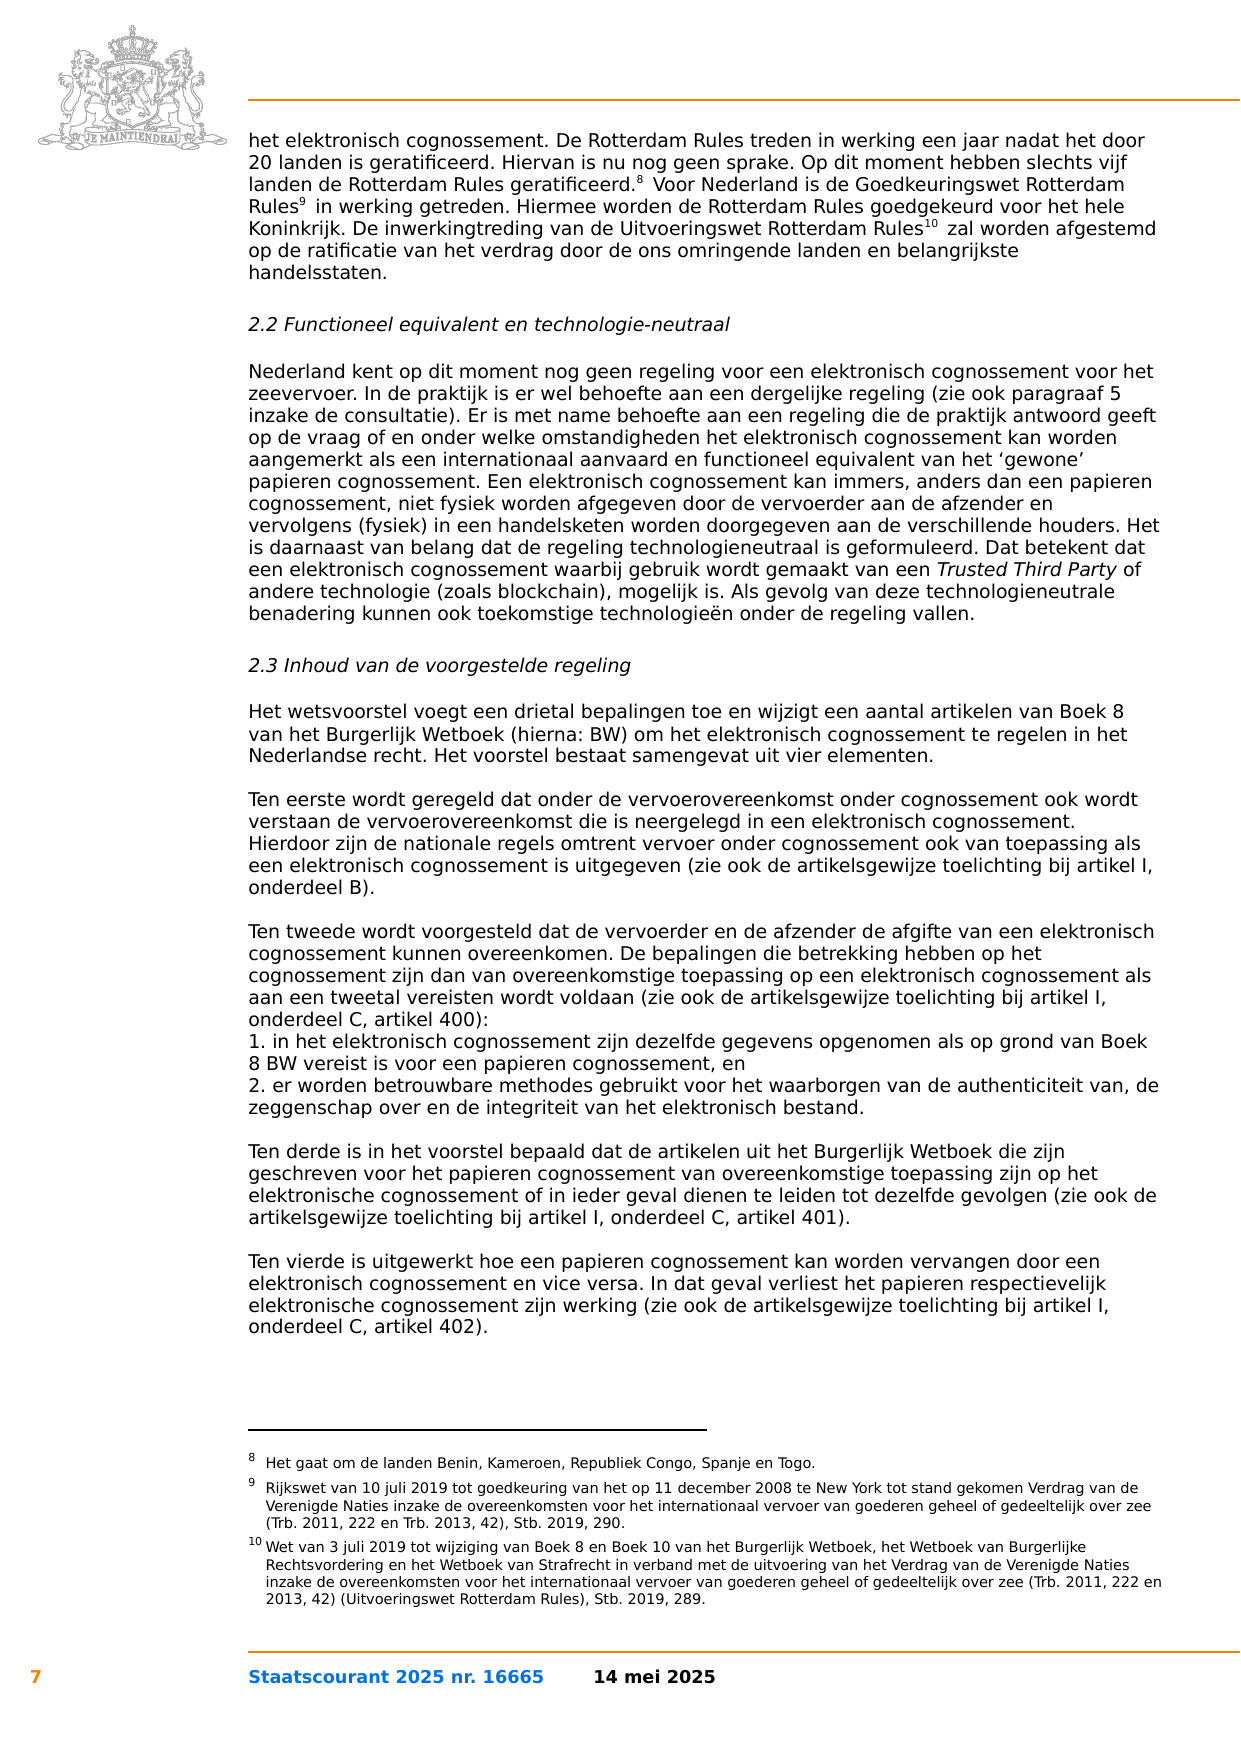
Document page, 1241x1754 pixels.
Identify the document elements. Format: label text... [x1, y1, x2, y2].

subtitle 2.2 Functioneel equivalent en technologie-neutraal [248, 314, 1163, 336]
text Ten tweede wordt voorgesteld dat de vervoerder en de afzender de afgifte van een elektronisch cognossement kunnen overeenkomen. De bepalingen die betrekking hebben op het cognossement zijn dan van overeenkomstige toepassing op een elektronisch cognossement als aan een tweetal vereisten wordt voldaan (zie ook de artikelsgewijze toelichting bij artikel I, onderdeel C, artikel 400): [248, 921, 1163, 1031]
text 1. in het elektronisch cognossement zijn dezelfde gegevens opgenomen als op grond van Boek 8 BW vereist is voor een papieren cognossement, en [248, 1031, 1163, 1075]
text Rijkswet van 10 juli 2019 tot goedkeuring van het op 11 december 2008 te New York tot stand gekomen Verdrag van de Verenigde Naties inzake de overeenkomsten voor het internationaal vervoer van goederen geheel of gedeeltelijk over zee (Trb. 2011, 222 en Trb. 2013, 42), Stb. 2019, 290. [248, 1476, 1163, 1532]
subtitle 2.3 Inhoud van de voorgestelde regeling [248, 654, 1163, 676]
text Ten vierde is uitgewerkt hoe een papieren cognossement kan worden vervangen door een elektronisch cognossement en vice versa. In dat geval verliest het papieren respectievelijk elektronische cognossement zijn werking (zie ook de artikelsgewijze toelichting bij artikel I, onderdeel C, artikel 402). [248, 1251, 1163, 1338]
picture [38, 25, 227, 150]
text 2. er worden betrouwbare methodes gebruikt voor het waarborgen van de authenticiteit van, de zeggenschap over en de integriteit van het elektronisch bestand. [248, 1075, 1163, 1119]
text Het wetsvoorstel voegt een drietal bepalingen toe en wijzigt een aantal artikelen van Boek 8 van het Burgerlijk Wetboek (hierna: BW) om het elektronisch cognossement te regelen in het Nederlandse recht. Het voorstel bestaat samengevat uit vier elementen. [248, 701, 1163, 767]
text het elektronisch cognossement. De Rotterdam Rules treden in werking een jaar nadat het door 20 landen is geratificeerd. Hiervan is nu nog geen sprake. Op dit moment hebben slechts vijf landen de Rotterdam Rules geratificeerd. Voor Nederland is de Goedkeuringswet Rotterdam Rules in werking getreden. Hiermee worden de Rotterdam Rules goedgekeurd voor het hele Koninkrijk. De inwerkingtreding van de Uitvoeringswet Rotterdam Rules zal worden afgestemd op de ratificatie van het verdrag door de ons omringende landen en belangrijkste handelsstaten. [248, 130, 1163, 284]
text Ten derde is in het voorstel bepaald dat de artikelen uit het Burgerlijk Wetboek die zijn geschreven voor het papieren cognossement van overeenkomstige toepassing zijn op het elektronische cognossement of in ieder geval dienen te leiden tot dezelfde gevolgen (zie ook de artikelsgewijze toelichting bij artikel I, onderdeel C, artikel 401). [248, 1141, 1163, 1229]
text Wet van 3 juli 2019 tot wijziging van Boek 8 en Boek 10 van het Burgerlijk Wetboek, het Wetboek van Burgerlijke Rechtsvordering en het Wetboek van Strafrecht in verband met de uitvoering van het Verdrag van de Verenigde Naties inzake de overeenkomsten voor het internationaal vervoer van goederen geheel of gedeeltelijk over zee (Trb. 2011, 222 en 2013, 42) (Uitvoeringswet Rotterdam Rules), Stb. 2019, 289. [248, 1535, 1163, 1608]
text Het gaat om de landen Benin, Kameroen, Republiek Congo, Spanje en Togo. [248, 1451, 1163, 1473]
text Ten eerste wordt geregeld dat onder de vervoerovereenkomst onder cognossement ook wordt verstaan de vervoerovereenkomst die is neergelegd in een elektronisch cognossement. Hierdoor zijn de nationale regels omtrent vervoer onder cognossement ook van toepassing als een elektronisch cognossement is uitgegeven (zie ook de artikelsgewijze toelichting bij artikel I, onderdeel B). [248, 789, 1163, 899]
text Nederland kent op dit moment nog geen regeling voor een elektronisch cognossement voor het zeevervoer. In de praktijk is er wel behoefte aan een dergelijke regeling (zie ook paragraaf 5 inzake de consultatie). Er is met name behoefte aan een regeling die de praktijk antwoord geeft op de vraag of en onder welke omstandigheden het elektronisch cognossement kan worden aangemerkt als een internationaal aanvaard en functioneel equivalent van het ‘gewone’ papieren cognossement. Een elektronisch cognossement kan immers, anders dan een papieren cognossement, niet fysiek worden afgegeven door de vervoerder aan de afzender en vervolgens (fysiek) in een handelsketen worden doorgegeven aan de verschillende houders. Het is daarnaast van belang dat de regeling technologieneutraal is geformuleerd. Dat betekent dat een elektronisch cognossement waarbij gebruik wordt gemaakt van een Trusted Third Party of andere technologie (zoals blockchain), mogelijk is. Als gevolg van deze technologieneutrale benadering kunnen ook toekomstige technologieën onder de regeling vallen. [248, 361, 1163, 624]
